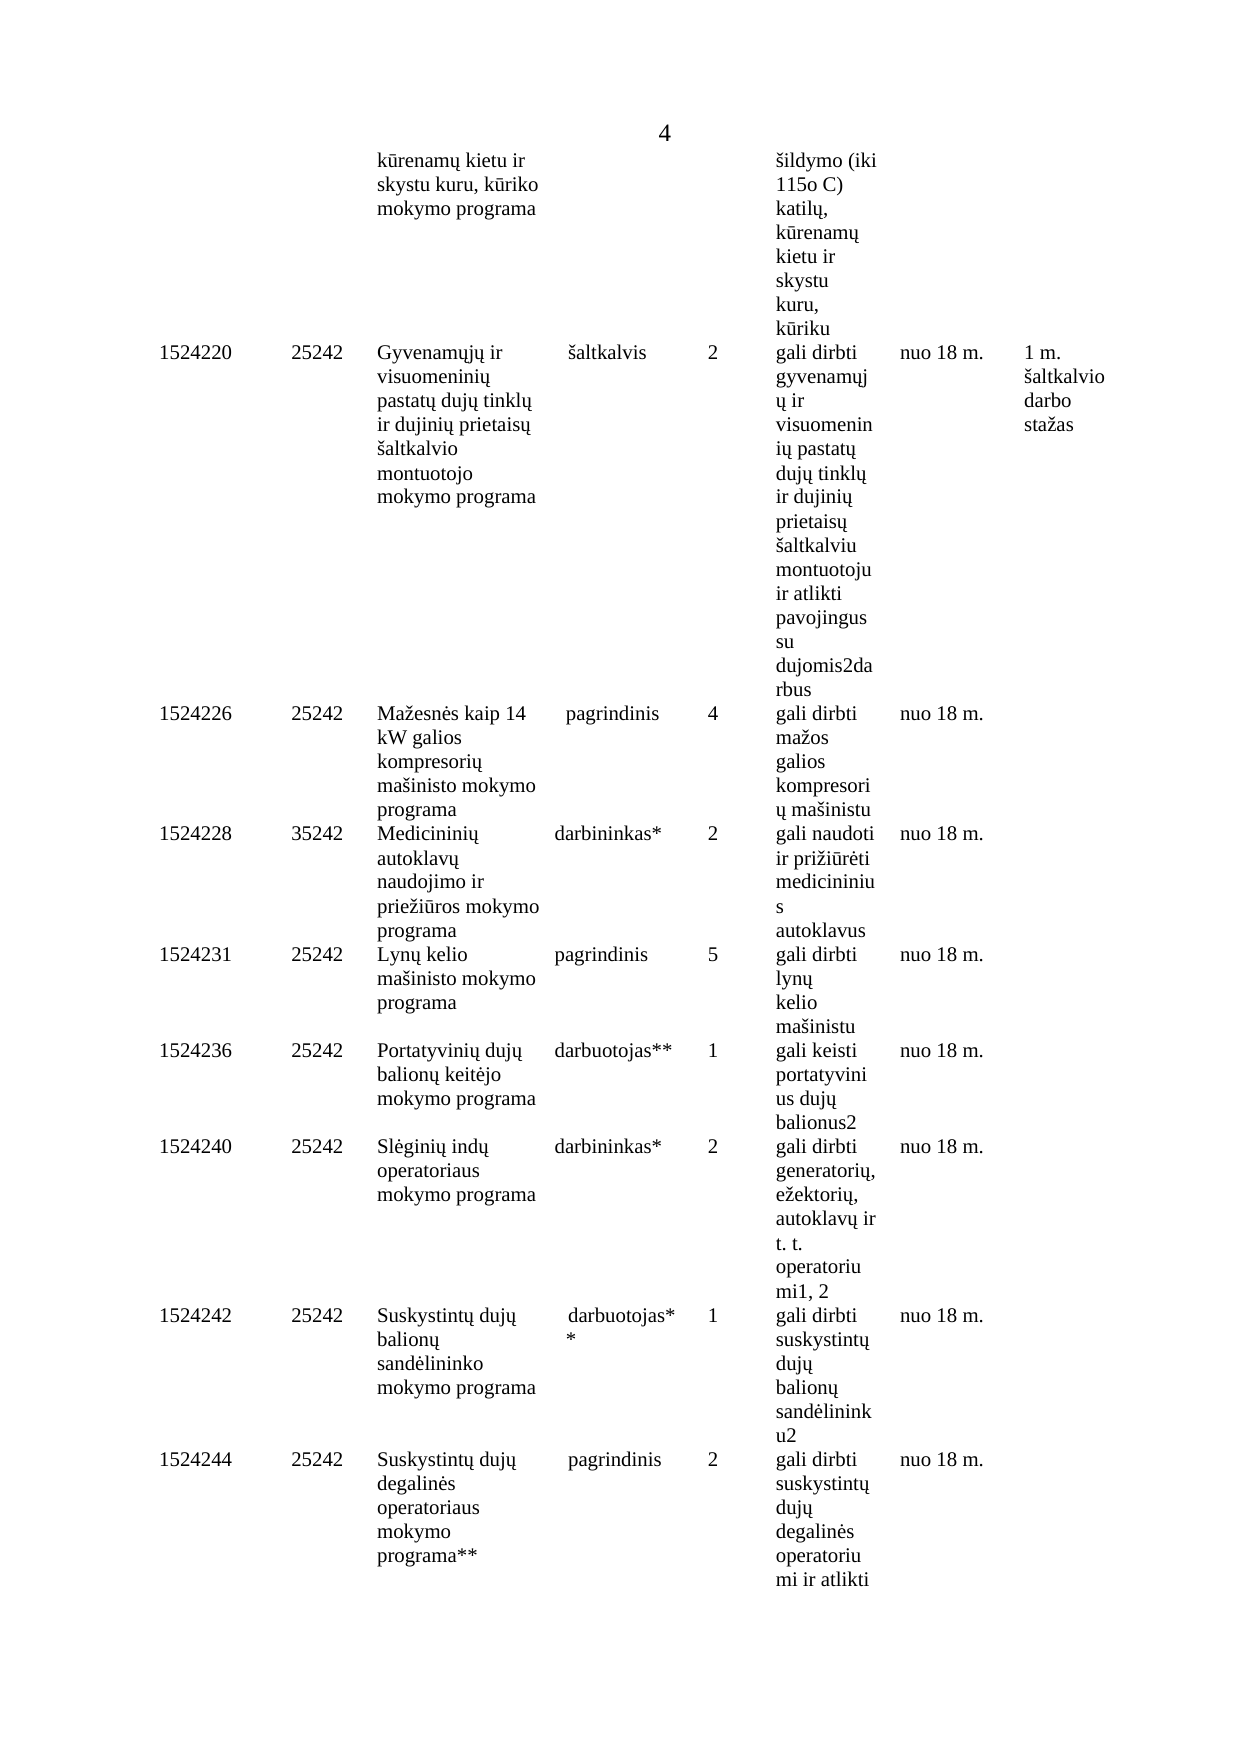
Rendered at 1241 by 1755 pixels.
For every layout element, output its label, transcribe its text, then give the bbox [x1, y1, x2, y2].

table_cell gali naudoti ir prižiūrėti medicininius autoklavus [764, 821, 888, 942]
table_cell 4 [691, 701, 764, 821]
table_cell darbuotojas** [554, 1303, 691, 1447]
table_cell 25242 [280, 1038, 363, 1134]
table_cell 1524231 [148, 942, 280, 1038]
table_cell 25242 [280, 1134, 363, 1303]
table_cell nuo 18 m. [889, 701, 1013, 821]
table_cell [1130, 148, 1196, 340]
table_cell nuo 18 m. [889, 942, 1013, 1038]
table_cell darbininkas* [554, 821, 691, 942]
table_cell [1013, 942, 1130, 1038]
table_cell 2 [691, 821, 764, 942]
table_cell [1013, 1038, 1130, 1134]
table_cell [1013, 701, 1130, 821]
table_cell Portatyvinių dujų balionų keitėjo mokymo programa [363, 1038, 554, 1134]
table_cell [1130, 942, 1196, 1038]
table_cell 35242 [280, 821, 363, 942]
table_cell gali keisti portatyvinius dujų balionus2 [764, 1038, 888, 1134]
table_cell 1524226 [148, 701, 280, 821]
table_cell 1524236 [148, 1038, 280, 1134]
table_cell 1524244 [148, 1447, 280, 1591]
table_cell [148, 148, 280, 340]
table_cell [1130, 340, 1196, 701]
table_cell pagrindinis [554, 1447, 691, 1591]
table_cell 25242 [280, 942, 363, 1038]
table_cell šildymo (iki 115o C) katilų, kūrenamų kietu ir skystu kuru, kūriku [764, 148, 888, 340]
table_cell [1130, 701, 1196, 821]
table_cell gali dirbti generatorių, ežektorių, autoklavų ir t. t. operatoriumi1, 2 [764, 1134, 888, 1303]
table_cell Suskystintų dujų degalinės operatoriaus mokymo programa** [363, 1447, 554, 1591]
table_cell gali dirbti suskystintų dujų degalinės operatoriumi ir atlikti [764, 1447, 888, 1591]
table_cell 2 [691, 1447, 764, 1591]
table_cell 1 [691, 1303, 764, 1447]
table_cell nuo 18 m. [889, 1303, 1013, 1447]
table_cell nuo 18 m. [889, 1038, 1013, 1134]
table_cell nuo 18 m. [889, 1447, 1013, 1591]
table_cell 2 [691, 340, 764, 701]
table_cell [1130, 1303, 1196, 1447]
table_cell 5 [691, 942, 764, 1038]
table_cell gali dirbti lynų kelio mašinistu [764, 942, 888, 1038]
table_cell pagrindinis [554, 942, 691, 1038]
table_cell 1524240 [148, 1134, 280, 1303]
table_cell [1130, 821, 1196, 942]
table_cell [554, 148, 691, 340]
table_cell 25242 [280, 1303, 363, 1447]
table_cell darbininkas* [554, 1134, 691, 1303]
table_cell pagrindinis [554, 701, 691, 821]
table_cell [1130, 1134, 1196, 1303]
table_cell [280, 148, 363, 340]
table_cell 2 [691, 1134, 764, 1303]
table_cell 1524220 [148, 340, 280, 701]
table_cell Mažesnės kaip 14 kW galios kompresorių mašinisto mokymo programa [363, 701, 554, 821]
table_cell Lynų kelio mašinisto mokymo programa [363, 942, 554, 1038]
table_cell [1130, 1038, 1196, 1134]
table_cell 1 m. šaltkalvio darbo stažas [1013, 340, 1130, 701]
table_cell [1013, 1447, 1130, 1591]
table_cell šaltkalvis [554, 340, 691, 701]
table_cell gali dirbti mažos galios kompresorių mašinistu [764, 701, 888, 821]
table_cell [889, 148, 1013, 340]
table_cell gali dirbti suskystintų dujų balionų sandėlininku2 [764, 1303, 888, 1447]
table_cell [1130, 1447, 1196, 1591]
table_cell gali dirbti gyvenamųjų ir visuomeninių pastatų dujų tinklų ir dujinių prietaisų šaltkalviu montuotoju ir atlikti pavojingus su dujomis2darbus [764, 340, 888, 701]
table_cell Medicininių autoklavų naudojimo ir priežiūros mokymo programa [363, 821, 554, 942]
table_cell 1524228 [148, 821, 280, 942]
table_cell 1524242 [148, 1303, 280, 1447]
table_cell [1013, 821, 1130, 942]
table_cell [1013, 148, 1130, 340]
table_cell [1013, 1134, 1130, 1303]
table_cell Gyvenamųjų ir visuomeninių pastatų dujų tinklų ir dujinių prietaisų šaltkalvio montuotojo mokymo programa [363, 340, 554, 701]
table_cell [691, 148, 764, 340]
table_cell [1013, 1303, 1130, 1447]
table_cell 25242 [280, 701, 363, 821]
table_cell Slėginių indų operatoriaus mokymo programa [363, 1134, 554, 1303]
table_cell darbuotojas** [554, 1038, 691, 1134]
table_cell nuo 18 m. [889, 340, 1013, 701]
table_cell Suskystintų dujų balionų sandėlininko mokymo programa [363, 1303, 554, 1447]
table_cell kūrenamų kietu ir skystu kuru, kūriko mokymo programa [363, 148, 554, 340]
table_cell 1 [691, 1038, 764, 1134]
table_cell 25242 [280, 340, 363, 701]
table_cell nuo 18 m. [889, 821, 1013, 942]
table_cell nuo 18 m. [889, 1134, 1013, 1303]
table_cell 25242 [280, 1447, 363, 1591]
